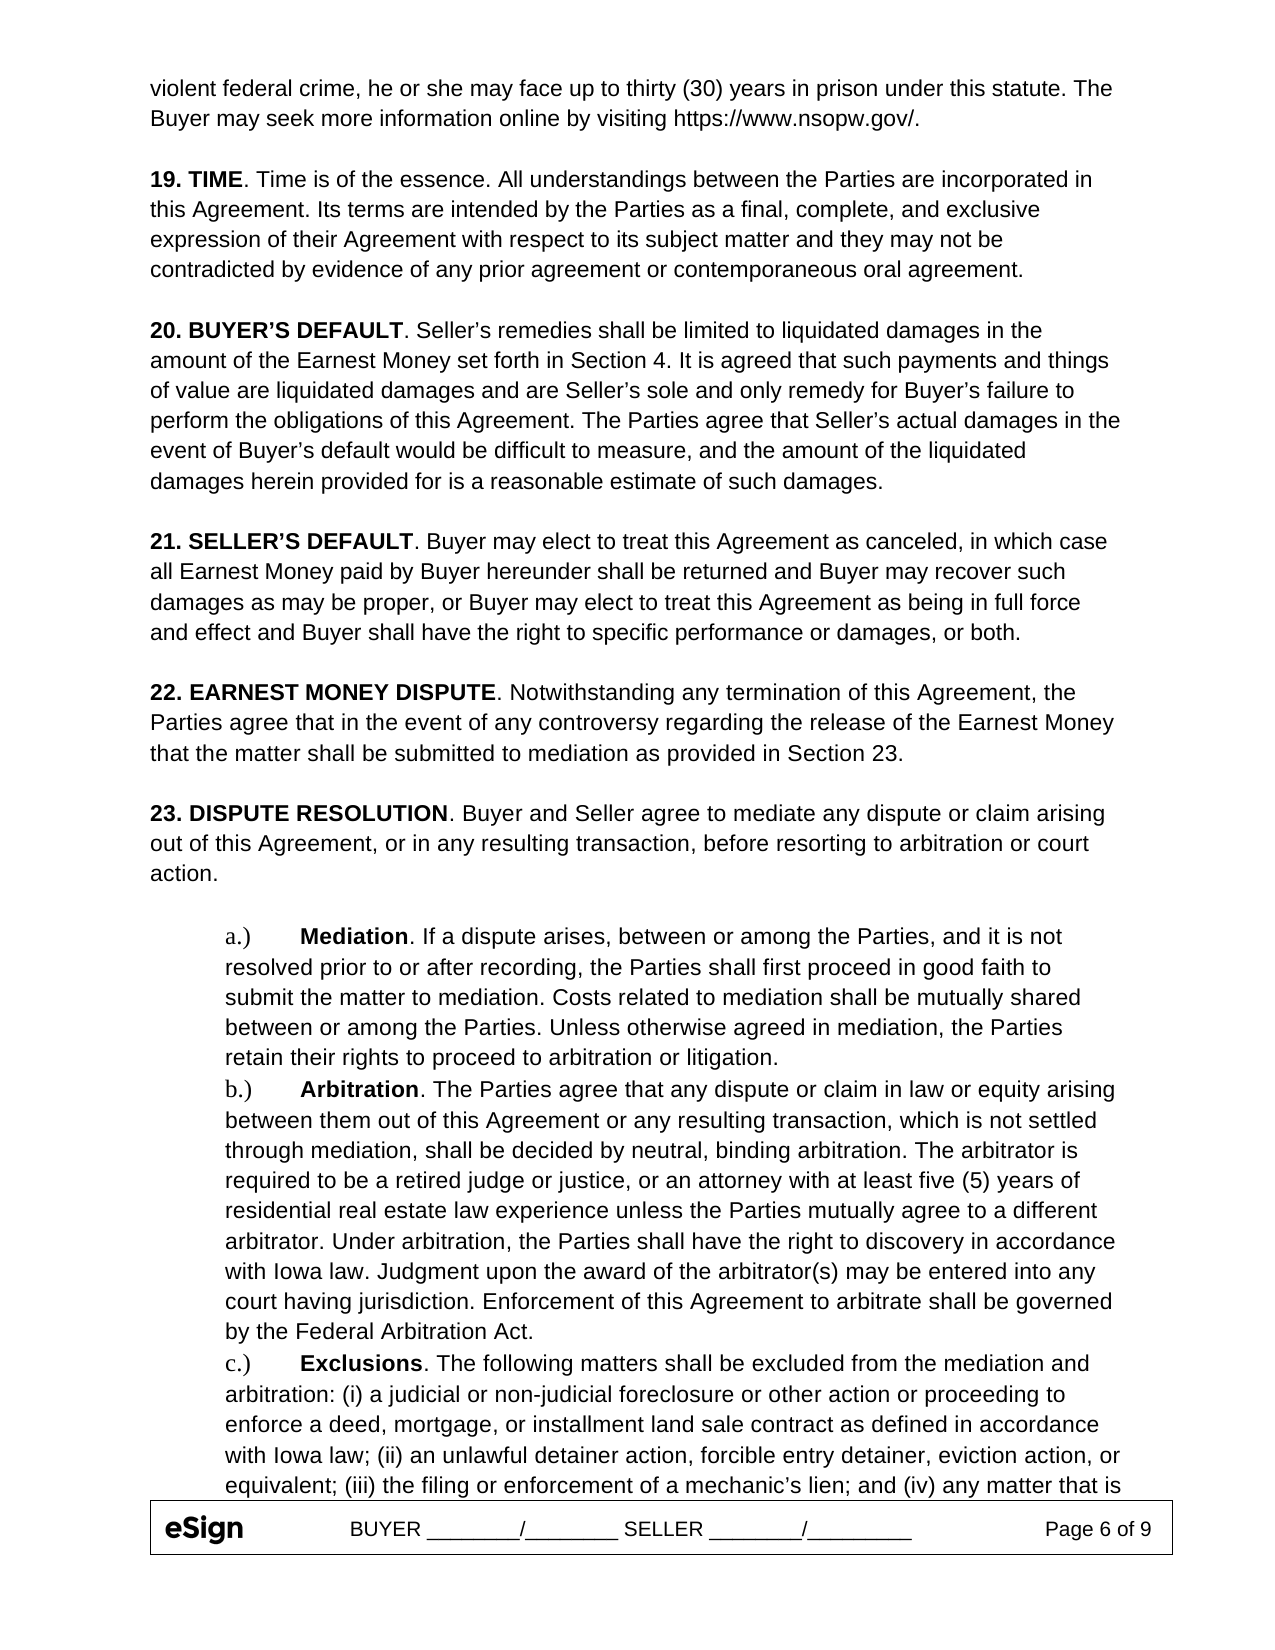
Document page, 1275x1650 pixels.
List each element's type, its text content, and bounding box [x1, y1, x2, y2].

list Mediation. If a dispute arises, between or among the Parties, and it is not resolved prior to or after recording, the Parties shall first proceed in good faith to submit the matter to mediation. Costs related to mediation shall be mutually shared between or among the Parties. Unless otherwise agreed in mediation, the Parties retain their rights to proceed to arbitration or litigation. [225, 921, 1125, 1070]
text 23. DISPUTE RESOLUTION. Buyer and Seller agree to mediate any dispute or claim arising out of this Agreement, or in any resulting transaction, before resorting to arbitration or court action. [150, 800, 1125, 887]
text 20. BUYER’S DEFAULT. Seller’s remedies shall be limited to liquidated damages in the amount of the Earnest Money set forth in Section 4. It is agreed that such payments and things of value are liquidated damages and are Seller’s sole and only remedy for Buyer’s failure to perform the obligations of this Agreement. The Parties agree that Seller’s actual damages in the event of Buyer’s default would be difficult to measure, and the amount of the liquidated damages herein provided for is a reasonable estimate of such damages. [150, 317, 1125, 494]
text 22. EARNEST MONEY DISPUTE. Notwithstanding any termination of this Agreement, the Parties agree that in the event of any controversy regarding the release of the Earnest Money that the matter shall be submitted to mediation as provided in Section 23. [150, 679, 1125, 766]
text 19. TIME. Time is of the essence. All understandings between the Parties are incorporated in this Agreement. Its terms are intended by the Parties as a final, complete, and exclusive expression of their Agreement with respect to its subject matter and they may not be contradicted by evidence of any prior agreement or contemporaneous oral agreement. [150, 166, 1125, 283]
list Arbitration. The Parties agree that any dispute or claim in law or equity arising between them out of this Agreement or any resulting transaction, which is not settled through mediation, shall be decided by neutral, binding arbitration. The arbitrator is required to be a retired judge or justice, or an attorney with at least five (5) years of residential real estate law experience unless the Parties mutually agree to a different arbitrator. Under arbitration, the Parties shall have the right to discovery in accordance with Iowa law. Judgment upon the award of the arbitrator(s) may be entered into any court having jurisdiction. Enforcement of this Agreement to arbitrate shall be governed by the Federal Arbitration Act. [225, 1074, 1125, 1345]
list Exclusions. The following matters shall be excluded from the mediation and arbitration: (i) a judicial or non-judicial foreclosure or other action or proceeding to enforce a deed, mortgage, or installment land sale contract as defined in accordance with Iowa law; (ii) an unlawful detainer action, forcible entry detainer, eviction action, or equivalent; (iii) the filing or enforcement of a mechanic’s lien; and (iv) any matter that is [225, 1348, 1125, 1498]
text violent federal crime, he or she may face up to thirty (30) years in prison under this statute. The Buyer may seek more information online by visiting https://www.nsopw.gov/. [150, 75, 1125, 132]
text 21. SELLER’S DEFAULT. Buyer may elect to treat this Agreement as canceled, in which case all Earnest Money paid by Buyer hereunder shall be returned and Buyer may recover such damages as may be proper, or Buyer may elect to treat this Agreement as being in full force and effect and Buyer shall have the right to specific performance or damages, or both. [150, 528, 1125, 645]
